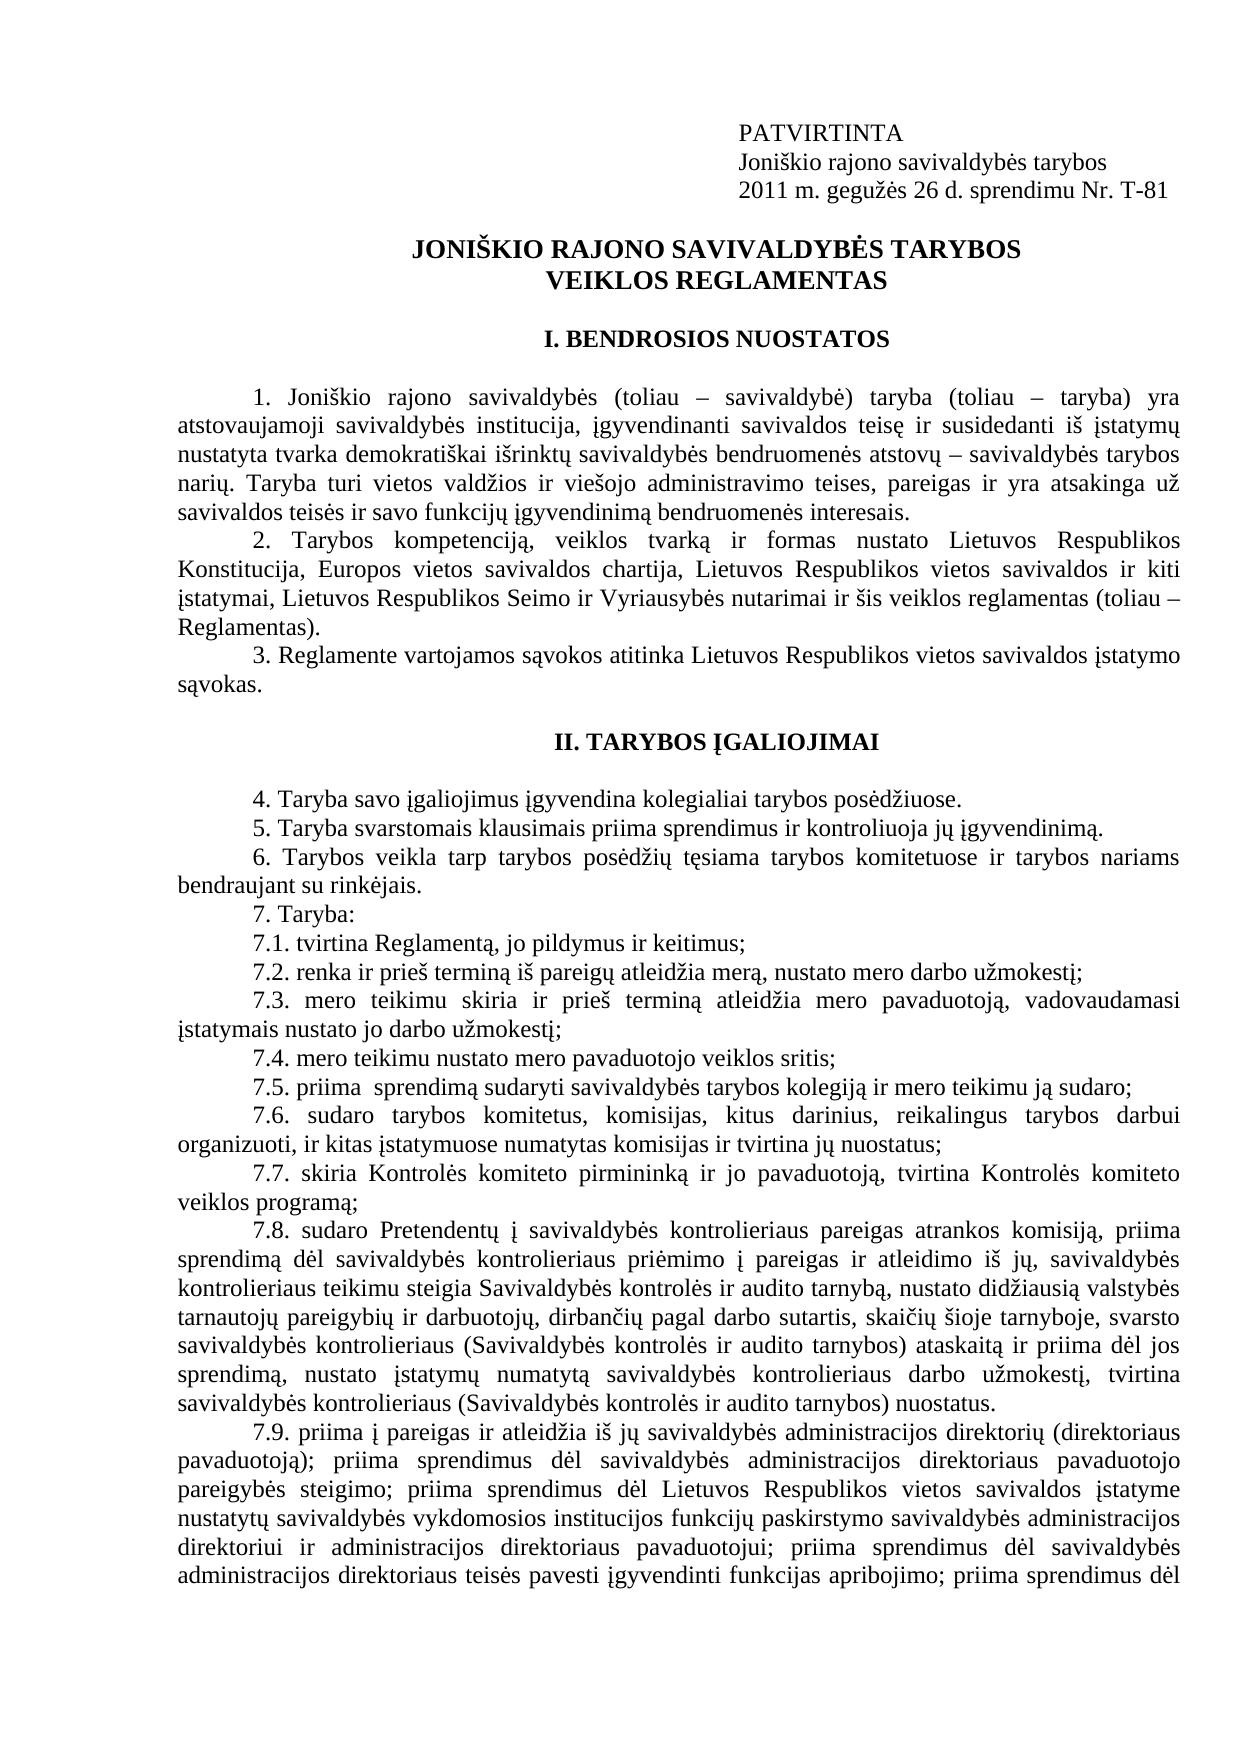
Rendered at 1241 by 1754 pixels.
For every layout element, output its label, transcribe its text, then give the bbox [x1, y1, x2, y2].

text 7.9. priima į pareigas ir atleidžia iš jų savivaldybės administracijos direktorių (direktoriaus pavaduotoją); priima sprendimus dėl savivaldybės administracijos direktoriaus pavaduotojo pareigybės steigimo; priima sprendimus dėl Lietuvos Respublikos vietos savivaldos įstatyme nustatytų savivaldybės vykdomosios institucijos funkcijų paskirstymo savivaldybės administracijos direktoriui ir administracijos direktoriaus pavaduotojui; priima sprendimus dėl savivaldybės administracijos direktoriaus teisės pavesti įgyvendinti funkcijas apribojimo; priima sprendimus dėl [177, 1417, 1181, 1589]
text Joniškio rajono savivaldybės tarybos [177, 233, 1181, 264]
text 4. Taryba savo įgaliojimus įgyvendina kolegialiai tarybos posėdžiuose. [177, 784, 1181, 813]
text 3. Reglamente vartojamos sąvokos atitinka Lietuvos Respublikos vietos savivaldos įstatymo sąvokas. [177, 640, 1181, 698]
text 7.2. renka ir prieš terminą iš pareigų atleidžia merą, nustato mero darbo užmokestį; [177, 957, 1181, 985]
text PATVIRTINTA [738, 118, 1181, 147]
text 7.4. mero teikimu nustato mero pavaduotojo veiklos sritis; [177, 1043, 1181, 1072]
text Joniškio rajono savivaldybės tarybos [177, 147, 1181, 176]
text 7.1. tvirtina Reglamentą, jo pildymus ir keitimus; [177, 928, 1181, 957]
text 5. Taryba svarstomais klausimais priima sprendimus ir kontroliuoja jų įgyvendinimą. [177, 813, 1181, 842]
text 7.5. priima sprendimą sudaryti savivaldybės tarybos kolegiją ir mero teikimu ją sudaro; [177, 1072, 1181, 1100]
text 2. Tarybos kompetenciją, veiklos tvarką ir formas nustato Lietuvos Respublikos Konstitucija, Europos vietos savivaldos chartija, Lietuvos Respublikos vietos savivaldos ir kiti įstatymai, Lietuvos Respublikos Seimo ir Vyriausybės nutarimai ir šis veiklos reglamentas (toliau – Reglamentas). [177, 525, 1181, 640]
text 1. Joniškio rajono savivaldybės (toliau – savivaldybė) taryba (toliau – taryba) yra atstovaujamoji savivaldybės institucija, įgyvendinanti savivaldos teisę ir susidedanti iš įstatymų nustatyta tvarka demokratiškai išrinktų savivaldybės bendruomenės atstovų – savivaldybės tarybos narių. Taryba turi vietos valdžios ir viešojo administravimo teises, pareigas ir yra atsakinga už savivaldos teisės ir savo funkcijų įgyvendinimą bendruomenės interesais. [177, 382, 1181, 525]
text 7. Taryba: [177, 899, 1181, 928]
text 7.6. sudaro tarybos komitetus, komisijas, kitus darinius, reikalingus tarybos darbui organizuoti, ir kitas įstatymuose numatytas komisijas ir tvirtina jų nuostatus; [177, 1100, 1181, 1158]
text 2011 m. gegužės 26 d. sprendimu Nr. T-81 [177, 176, 1181, 204]
text 7.8. sudaro Pretendentų į savivaldybės kontrolieriaus pareigas atrankos komisiją, priima sprendimą dėl savivaldybės kontrolieriaus priėmimo į pareigas ir atleidimo iš jų, savivaldybės kontrolieriaus teikimu steigia Savivaldybės kontrolės ir audito tarnybą, nustato didžiausią valstybės tarnautojų pareigybių ir darbuotojų, dirbančių pagal darbo sutartis, skaičių šioje tarnyboje, svarsto savivaldybės kontrolieriaus (Savivaldybės kontrolės ir audito tarnybos) ataskaitą ir priima dėl jos sprendimą, nustato įstatymų numatytą savivaldybės kontrolieriaus darbo užmokestį, tvirtina savivaldybės kontrolieriaus (Savivaldybės kontrolės ir audito tarnybos) nuostatus. [177, 1215, 1181, 1417]
text I. bendrosios nuostatos [177, 324, 1181, 353]
text II. Tarybos įgaliojimai [177, 727, 1181, 755]
text 7.7. skiria Kontrolės komiteto pirmininką ir jo pavaduotoją, tvirtina Kontrolės komiteto veiklos programą; [177, 1158, 1181, 1215]
text veiklos Reglamentas [177, 264, 1181, 295]
text 7.3. mero teikimu skiria ir prieš terminą atleidžia mero pavaduotoją, vadovaudamasi įstatymais nustato jo darbo užmokestį; [177, 985, 1181, 1043]
text 6. Tarybos veikla tarp tarybos posėdžių tęsiama tarybos komitetuose ir tarybos nariams bendraujant su rinkėjais. [177, 842, 1181, 899]
